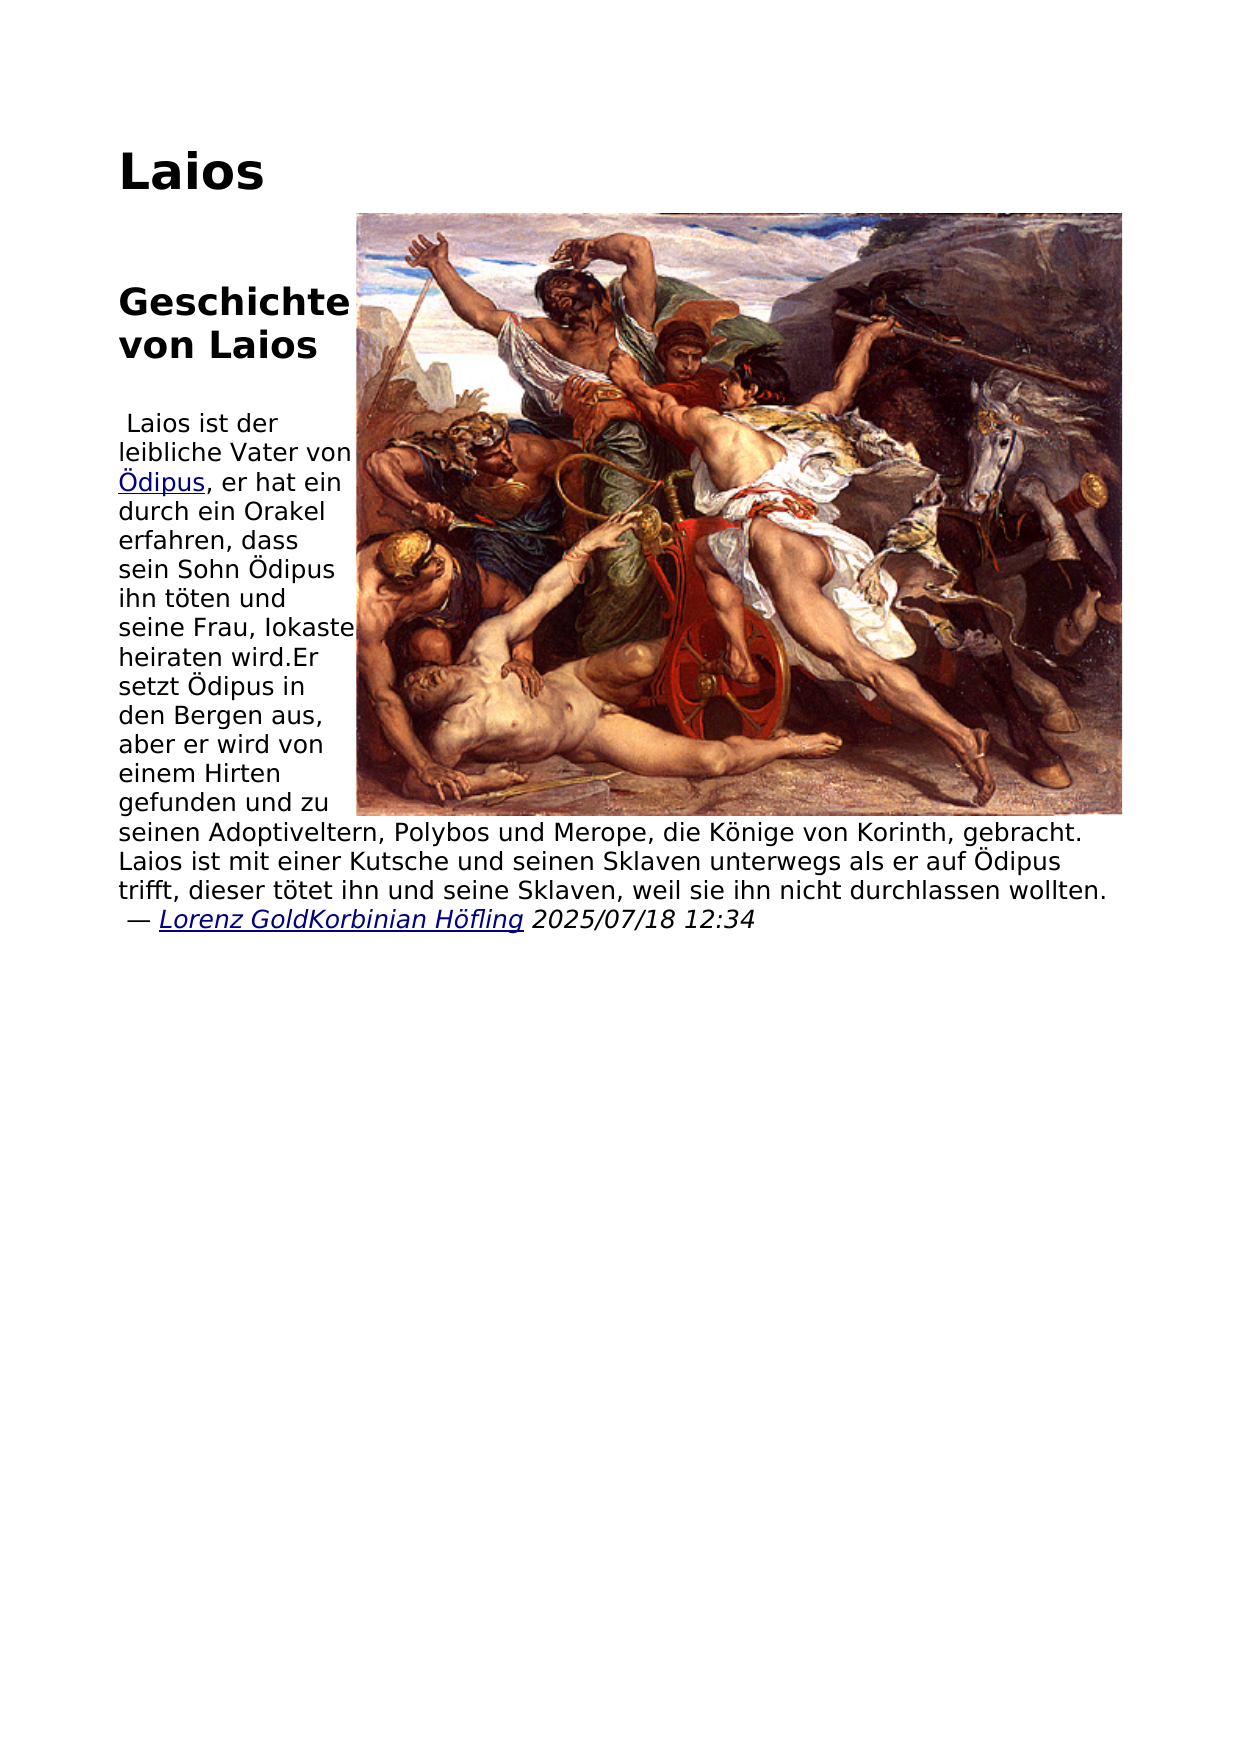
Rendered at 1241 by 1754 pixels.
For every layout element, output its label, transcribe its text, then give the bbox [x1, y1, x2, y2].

picture [356, 213, 1123, 816]
subtitle Laios [118, 143, 1122, 201]
subtitle Geschichte von Laios [118, 281, 356, 368]
text Laios ist der leibliche Vater von Ödipus, er hat ein durch ein Orakel erfahren, dass sein Sohn Ödipus ihn töten und seine Frau, Iokaste heiraten wird.Er setzt Ödipus in den Bergen aus, aber er wird von einem Hirten gefunden und zu seinen Adoptiveltern, Polybos und Merope, die Könige von Korinth, gebracht. Laios ist mit einer Kutsche und seinen Sklaven unterwegs als er auf Ödipus trifft, dieser tötet ihn und seine Sklaven, weil sie ihn nicht durchlassen wollten. — Lorenz GoldKorbinian Höfling 2025/07/18 12:34 [118, 380, 1122, 934]
